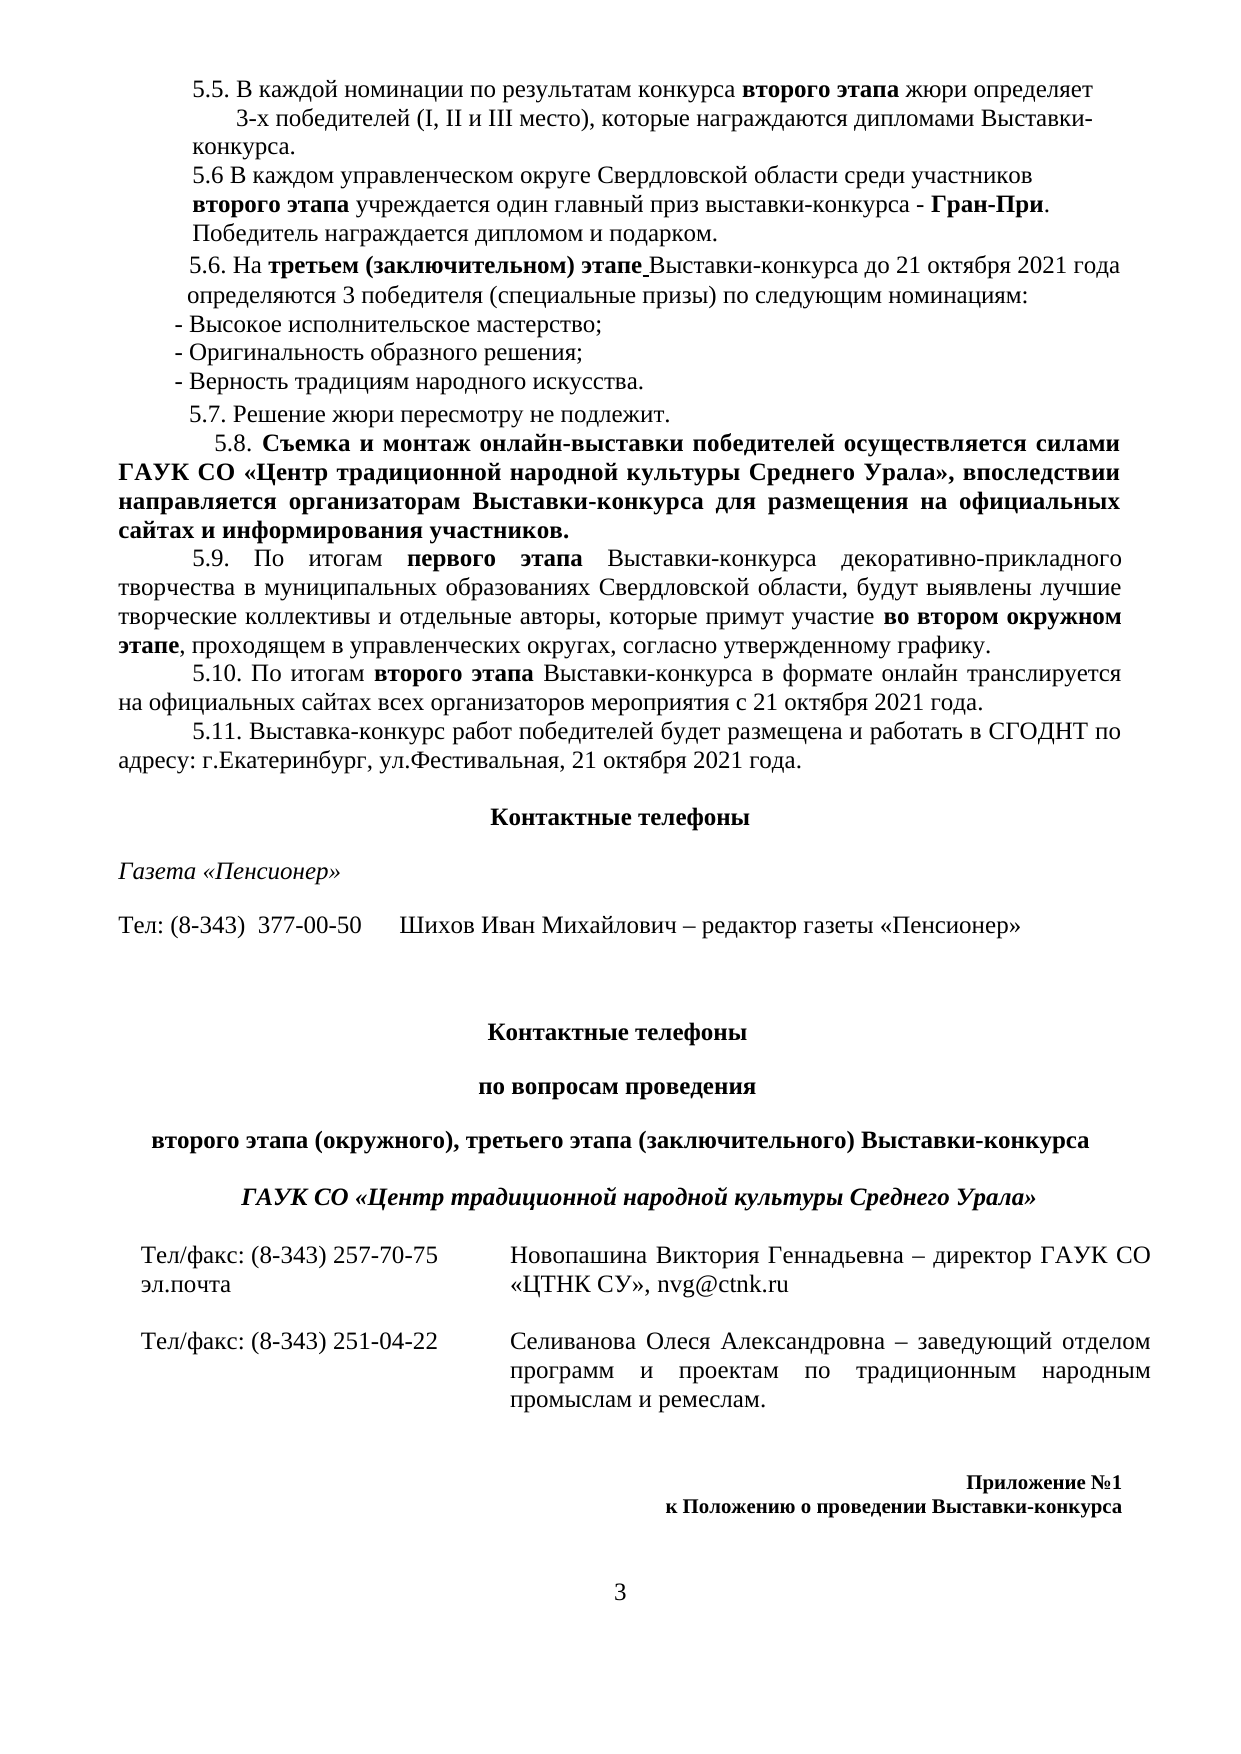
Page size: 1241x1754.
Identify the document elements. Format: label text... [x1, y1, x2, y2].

text 5.8. Съемка и монтаж онлайн-выставки победителей осуществляется силами ГАУК СО «Центр традиционной народной культуры Среднего Урала», впоследствии направляется организаторам Выставки-конкурса для размещения на официальных сайтах и информирования участников. [118, 428, 1122, 543]
table_header ГАУК СО «Центр традиционной народной культуры Среднего Урала» [129, 1154, 1163, 1240]
text 5.9. По итогам первого этапа Выставки-конкурса декоративно-прикладного творчества в муниципальных образованиях Свердловской области, будут выявлены лучшие творческие коллективы и отдельные авторы, которые примут участие во втором окружном этапе, проходящем в управленческих округах, согласно утвержденному графику. [118, 543, 1122, 658]
text 5.5. В каждой номинации по результатам конкурса второго этапа жюри определяет [118, 74, 1122, 103]
text второго этапа (окружного), третьего этапа (заключительного) Выставки-конкурса [119, 1125, 1122, 1154]
text Победитель награждается дипломом и подарком. [118, 218, 1122, 246]
text 5.6. На третьем (заключительном) этапе Выставки-конкурса до 21 октября 2021 года [118, 246, 1122, 280]
text - Оригинальность образного решения; [118, 337, 1122, 366]
text Контактные телефоны [118, 802, 1122, 831]
text - Высокое исполнительское мастерство; [118, 309, 1122, 337]
text определяются 3 победителя (специальные призы) по следующим номинациям: [118, 280, 1122, 309]
text к Положению о проведении Выставки-конкурса [118, 1494, 1122, 1518]
text конкурса. [118, 131, 1122, 160]
text 5.10. По итогам второго этапа Выставки-конкурса в формате онлайн транслируется на официальных сайтах всех организаторов мероприятия с 21 октября 2021 года. [118, 658, 1122, 716]
text 3-х победителей (I, II и III место), которые награждаются дипломами Выставки- [118, 103, 1122, 131]
text по вопросам проведения [119, 1071, 1122, 1100]
text Тел: (8-343) 377-00-50 Шихов Иван Михайлович – редактор газеты «Пенсионер» [118, 910, 1122, 939]
text Приложение №1 [118, 1470, 1122, 1494]
table_cell Тел/факс: (8-343) 257-70-75 эл.почта Тел/факс: (8-343) 251-04-22 [129, 1240, 498, 1470]
text 5.6 В каждом управленческом округе Свердловской области среди участников [118, 160, 1122, 189]
text Контактные телефоны [119, 1017, 1122, 1046]
text 5.7. Решение жюри пересмотру не подлежит. [118, 395, 1122, 428]
text второго этапа учреждается один главный приз выставки-конкурса - Гран-При. [118, 189, 1122, 218]
text Газета «Пенсионер» [118, 856, 1122, 885]
text - Верность традициям народного искусства. [118, 366, 1122, 395]
text 5.11. Выставка-конкурс работ победителей будет размещена и работать в СГОДНТ по адресу: г.Екатеринбург, ул.Фестивальная, 21 октября 2021 года. [118, 716, 1122, 773]
